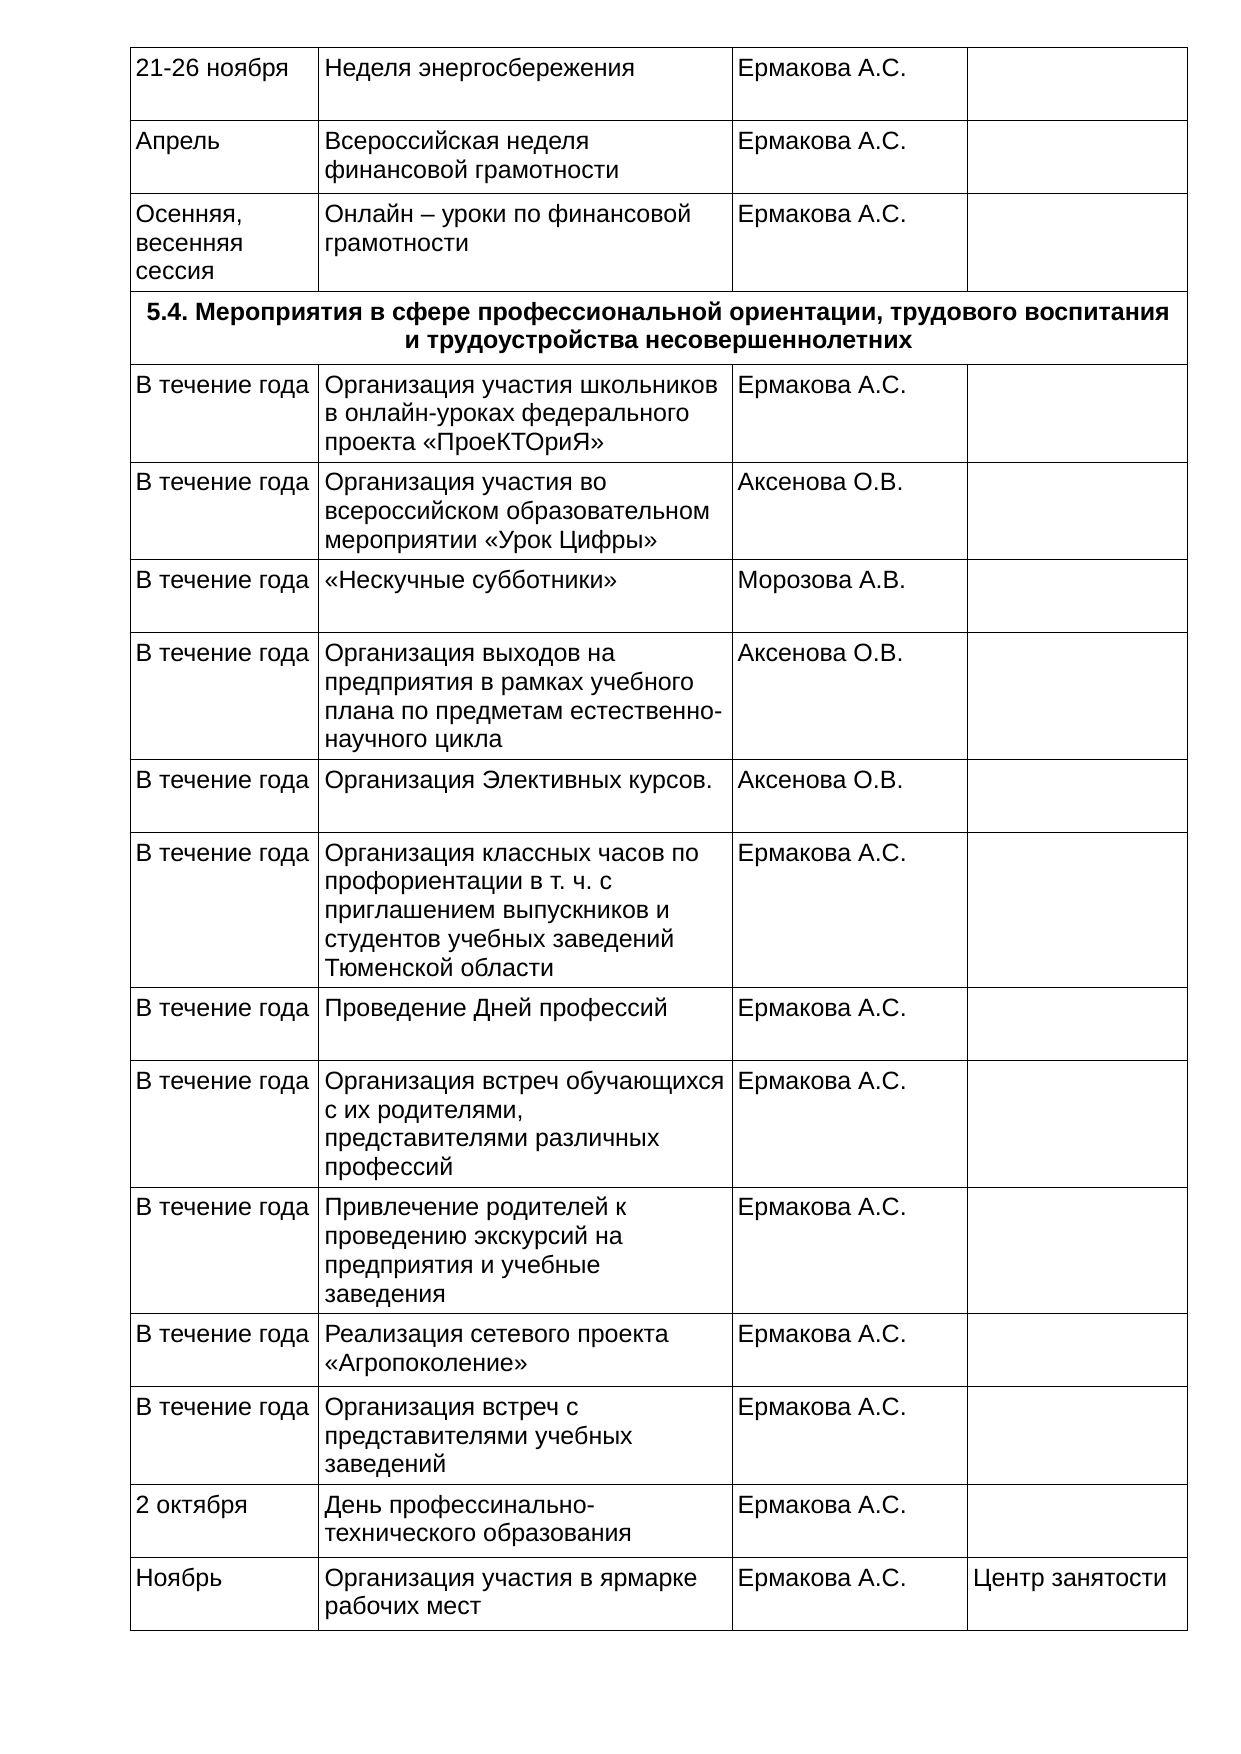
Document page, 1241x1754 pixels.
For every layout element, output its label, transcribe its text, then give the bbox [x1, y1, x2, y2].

table_cell [968, 194, 1187, 291]
table_cell Реализация сетевого проекта «Агропоколение» [319, 1314, 732, 1386]
table_cell Онлайн – уроки по финансовой грамотности [319, 194, 732, 291]
table_cell В течение года [131, 988, 318, 1060]
table_cell [968, 833, 1187, 987]
table_cell В течение года [131, 1188, 318, 1313]
table_cell В течение года [131, 633, 318, 759]
table_cell В течение года [131, 463, 318, 559]
table_cell 21-26 ноября [131, 48, 318, 120]
table_cell Ермакова А.С. [733, 121, 967, 193]
table_cell «Нескучные субботники» [319, 560, 732, 632]
table_cell [968, 1485, 1187, 1557]
table_cell Ермакова А.С. [733, 1387, 967, 1484]
table_cell В течение года [131, 1314, 318, 1386]
table_cell День профессинально-технического образования [319, 1485, 732, 1557]
table_cell Центр занятости [968, 1558, 1187, 1630]
table_cell [968, 1061, 1187, 1187]
table_cell Аксенова О.В. [733, 760, 967, 832]
table_cell Организация встреч обучающихся с их родителями, представителями различных профессий [319, 1061, 732, 1187]
table_cell [968, 48, 1187, 120]
table_cell Организация участия во всероссийском образовательном мероприятии «Урок Цифры» [319, 463, 732, 559]
table_cell [968, 1314, 1187, 1386]
table_cell [968, 1188, 1187, 1313]
table_cell Привлечение родителей к проведению экскурсий на предприятия и учебные заведения [319, 1188, 732, 1313]
table_cell Всероссийская неделя финансовой грамотности [319, 121, 732, 193]
table_cell [968, 1387, 1187, 1484]
table_cell В течение года [131, 560, 318, 632]
table_cell Аксенова О.В. [733, 463, 967, 559]
table_cell Организация выходов на предприятия в рамках учебного плана по предметам естественно-научного цикла [319, 633, 732, 759]
table_cell Морозова А.В. [733, 560, 967, 632]
table_cell [968, 988, 1187, 1060]
table_cell В течение года [131, 1387, 318, 1484]
table_cell Ермакова А.С. [733, 1314, 967, 1386]
table_cell Апрель [131, 121, 318, 193]
table_cell [968, 121, 1187, 193]
table_cell 5.4. Мероприятия в сфере профессиональной ориентации, трудового воспитания и трудоустройства несовершеннолетних [131, 292, 1187, 364]
table_cell Ермакова А.С. [733, 988, 967, 1060]
table_cell В течение года [131, 365, 318, 462]
table_cell Ермакова А.С. [733, 1188, 967, 1313]
table_cell Организация классных часов по профориентации в т. ч. с приглашением выпускников и студентов учебных заведений Тюменской области [319, 833, 732, 987]
table_cell В течение года [131, 760, 318, 832]
table_cell [968, 633, 1187, 759]
table_cell Ермакова А.С. [733, 1061, 967, 1187]
table_cell Проведение Дней профессий [319, 988, 732, 1060]
table_cell Ноябрь [131, 1558, 318, 1630]
table_cell Организация встреч с представителями учебных заведений [319, 1387, 732, 1484]
table_cell Организация Элективных курсов. [319, 760, 732, 832]
table_cell Ермакова А.С. [733, 48, 967, 120]
table_cell Организация участия школьников в онлайн-уроках федерального проекта «ПроеКТОриЯ» [319, 365, 732, 462]
table_cell Ермакова А.С. [733, 365, 967, 462]
table_cell Ермакова А.С. [733, 194, 967, 291]
table_cell [968, 560, 1187, 632]
table_cell 2 октября [131, 1485, 318, 1557]
table_cell [968, 760, 1187, 832]
table_cell [968, 365, 1187, 462]
table_cell Ермакова А.С. [733, 833, 967, 987]
table_cell [968, 463, 1187, 559]
table_cell Аксенова О.В. [733, 633, 967, 759]
table_cell Организация участия в ярмарке рабочих мест [319, 1558, 732, 1630]
table_cell В течение года [131, 833, 318, 987]
table_cell В течение года [131, 1061, 318, 1187]
table_cell Ермакова А.С. [733, 1558, 967, 1630]
table_cell Осенняя, весенняя сессия [131, 194, 318, 291]
table_cell Ермакова А.С. [733, 1485, 967, 1557]
table_cell Неделя энергосбережения [319, 48, 732, 120]
